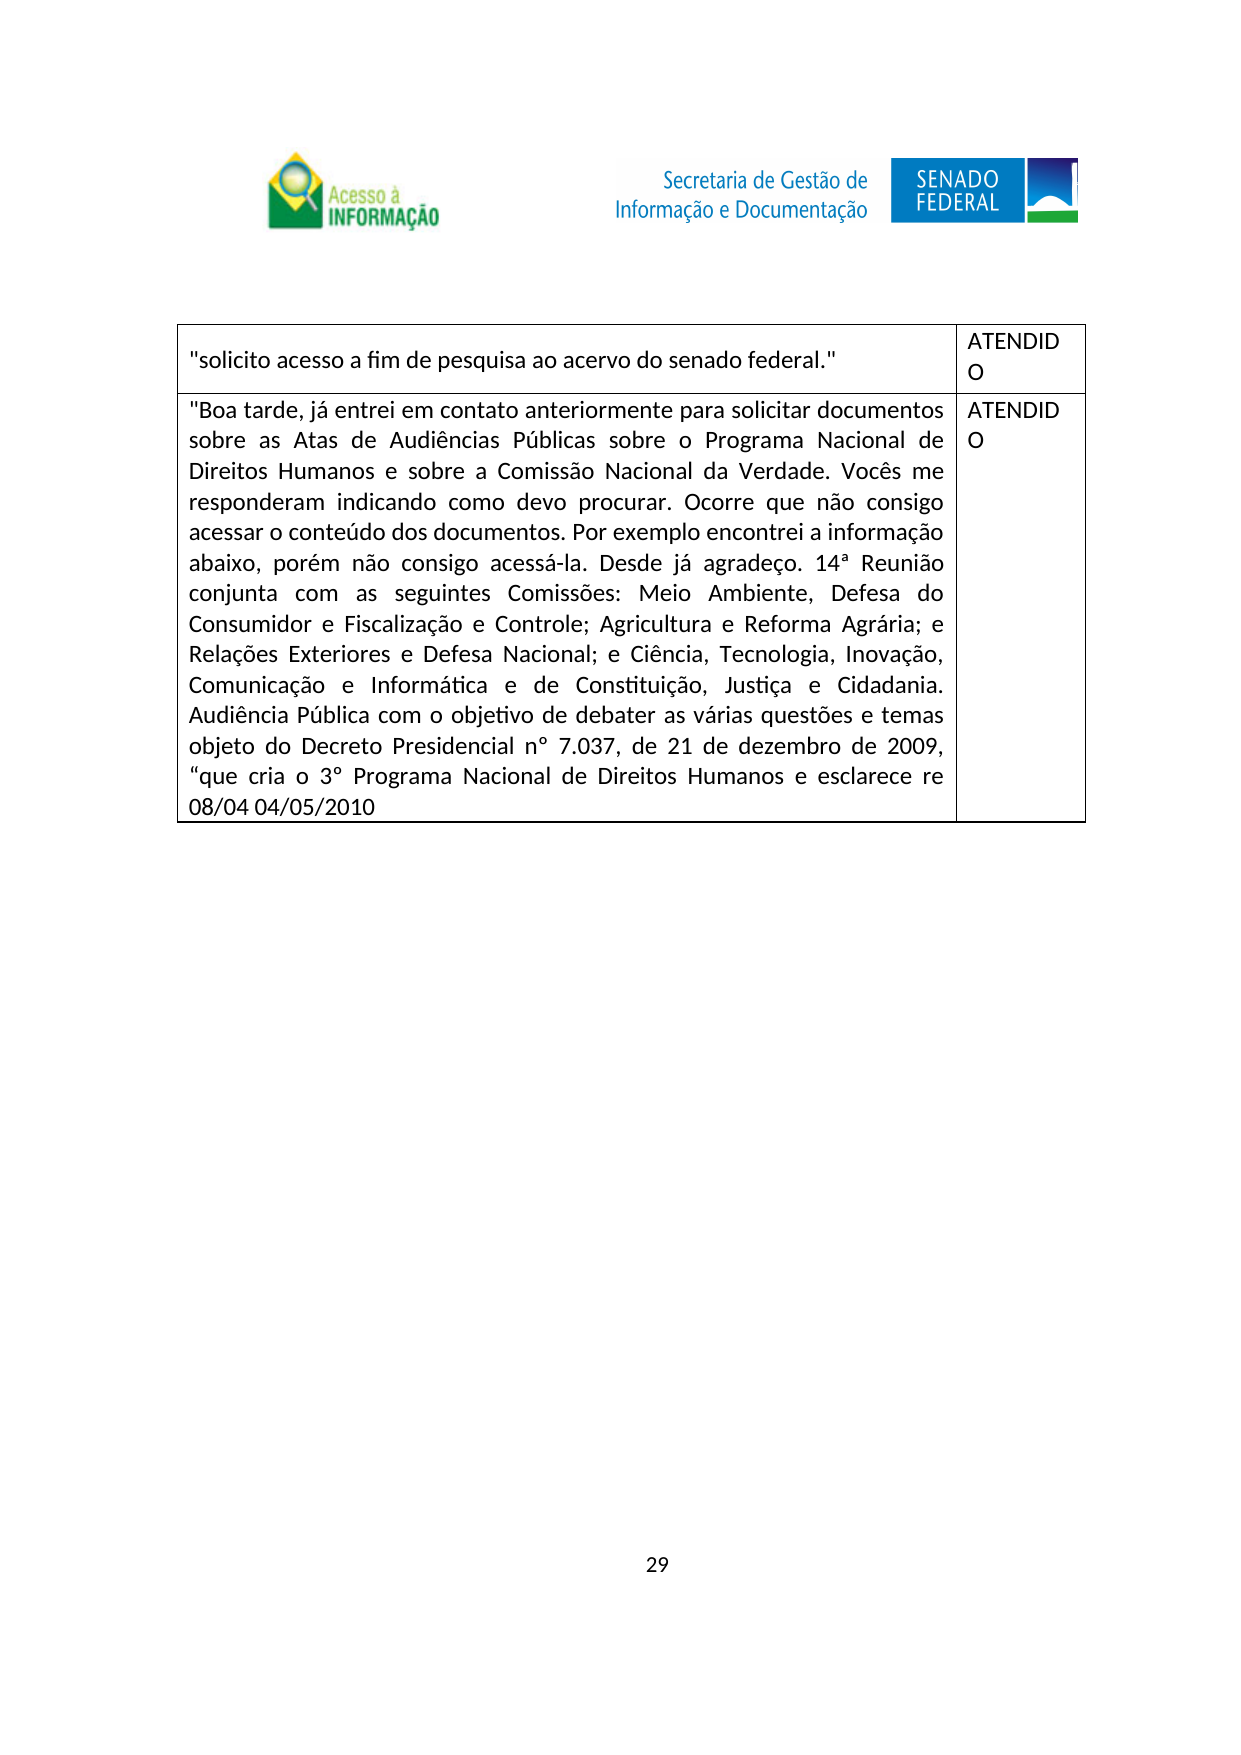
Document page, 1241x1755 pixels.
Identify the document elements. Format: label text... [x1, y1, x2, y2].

table_cell "solicito acesso a fim de pesquisa ao acervo do senado federal." [178, 325, 956, 393]
table_cell ATENDIDO [957, 394, 1085, 821]
table_cell ATENDIDO [957, 325, 1085, 393]
table_cell "Boa tarde, já entrei em contato anteriormente para solicitar documentos sobre as Atas de Audiências Públicas sobre o Programa Nacional de Direitos Humanos e sobre a Comissão Nacional da Verdade. Vocês me responderam indicando como devo procurar. Ocorre que não consigo acessar o conteúdo dos documentos. Por exemplo encontrei a informação abaixo, porém não consigo acessá-la. Desde já agradeço. 14ª Reunião conjunta com as seguintes Comissões: Meio Ambiente, Defesa do Consumidor e Fiscalização e Controle; Agricultura e Reforma Agrária; e Relações Exteriores e Defesa Nacional; e Ciência, Tecnologia, Inovação, Comunicação e Informática e de Constituição, Justiça e Cidadania. Audiência Pública com o objetivo de debater as várias questões e temas objeto do Decreto Presidencial nº 7.037, de 21 de dezembro de 2009, “que cria o 3º Programa Nacional de Direitos Humanos e esclarece re 08/04 04/05/2010 [178, 394, 956, 821]
